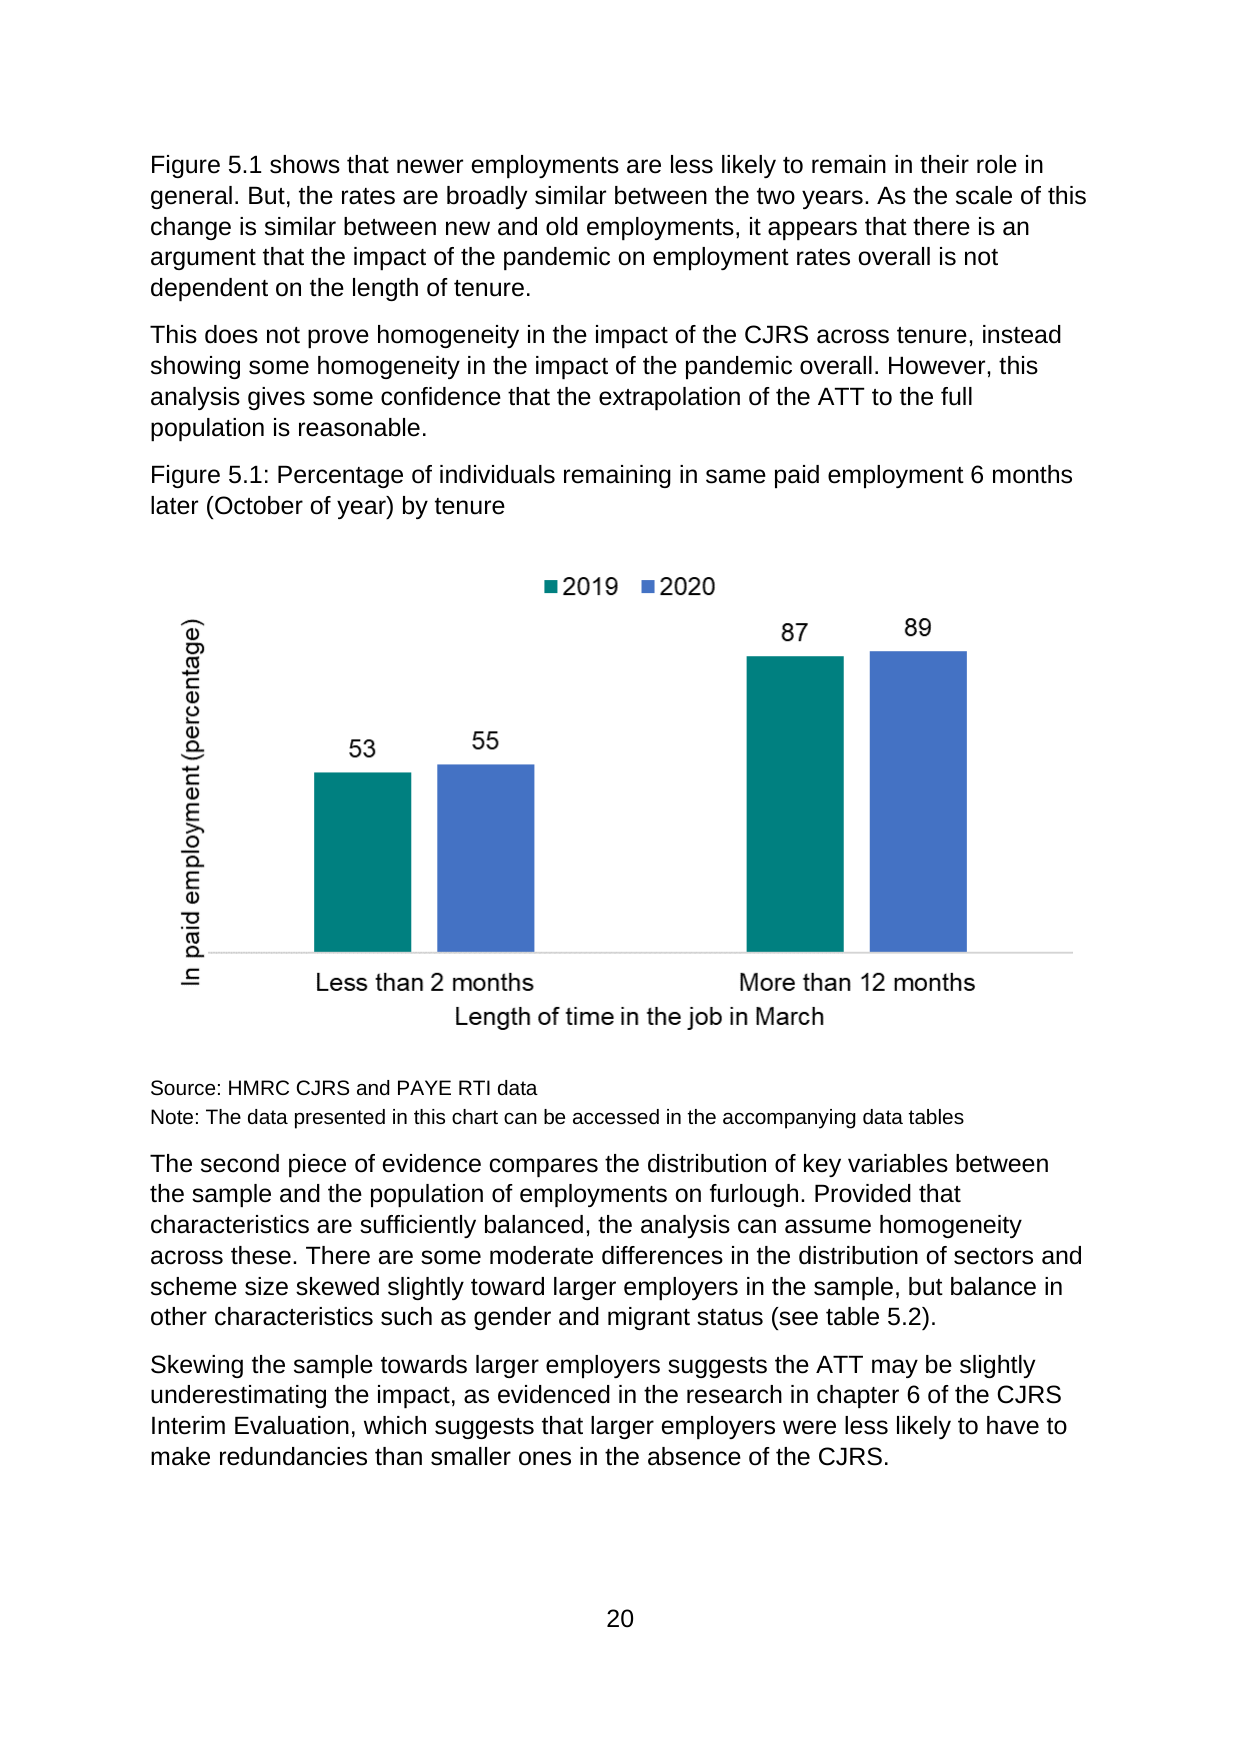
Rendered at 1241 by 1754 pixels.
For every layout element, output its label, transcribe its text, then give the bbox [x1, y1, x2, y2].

text Figure 5.1: Percentage of individuals remaining in same paid employment 6 months later (October of year) by tenure [150, 460, 1090, 519]
text Skewing the sample towards larger employers suggests the ATT may be slightly underestimating the impact, as evidenced in the research in chapter 6 of the CJRS Interim Evaluation, which suggests that larger employers were less likely to have to make redundancies than smaller ones in the absence of the CJRS. [150, 1350, 1090, 1471]
text Source: HMRC CJRS and PAYE RTI data Note: The data presented in this chart can be accessed in the accompanying data tables [150, 1076, 1090, 1130]
text This does not prove homogeneity in the impact of the CJRS across tenure, instead showing some homogeneity in the impact of the pandemic overall. However, this analysis gives some confidence that the extrapolation of the ATT to the full population is reasonable. [150, 320, 1090, 441]
text Figure 5.1 shows that newer employments are less likely to remain in their role in general. But, the rates are broadly similar between the two years. As the scale of this change is similar between new and old employments, it appears that there is an argument that the impact of the pandemic on employment rates overall is not dependent on the length of tenure. [150, 150, 1090, 302]
text The second piece of evidence compares the distribution of key variables between the sample and the population of employments on furlough. Provided that characteristics are sufficiently balanced, the analysis can assume homogeneity across these. There are some moderate differences in the distribution of sectors and scheme size skewed slightly toward larger employers in the sample, but balance in other characteristics such as gender and migrant status (see table 5.2). [150, 1149, 1090, 1331]
